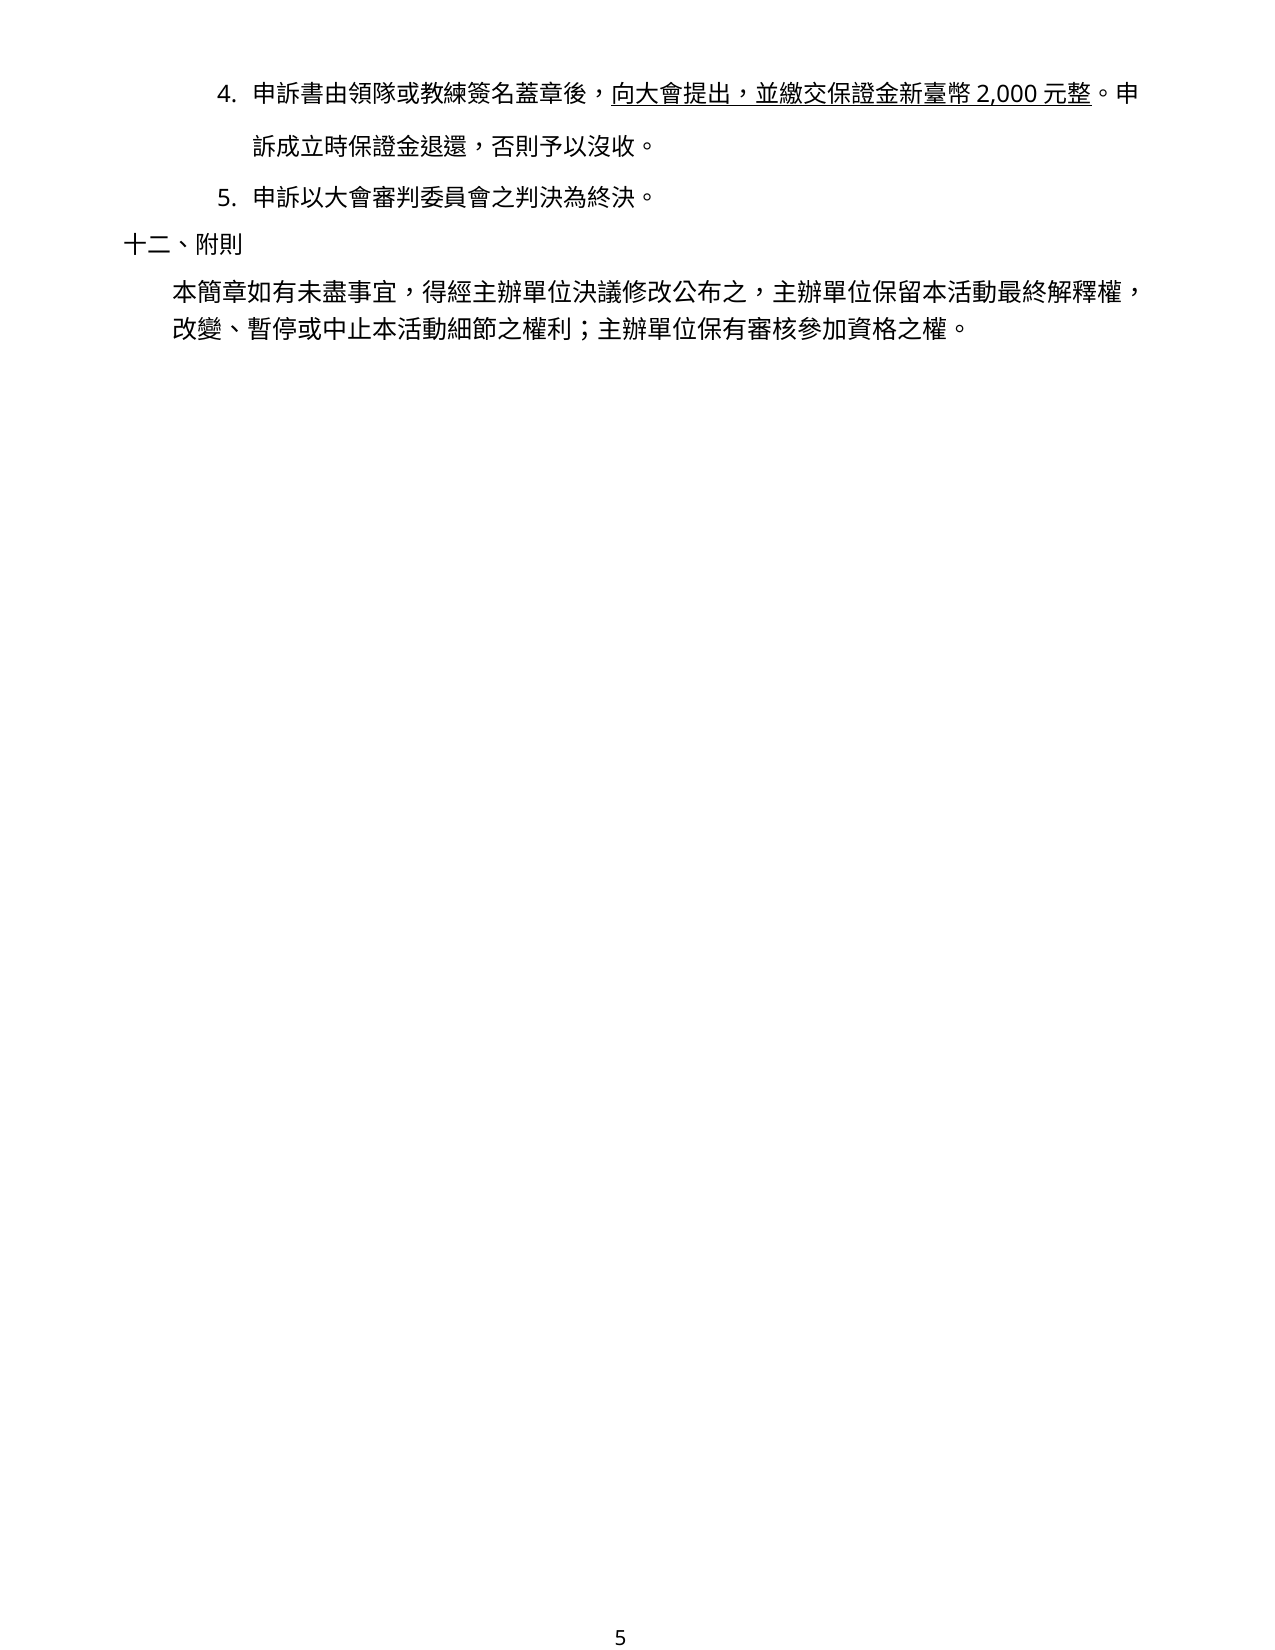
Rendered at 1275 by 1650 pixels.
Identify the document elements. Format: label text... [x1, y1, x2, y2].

text 十二、附則 [123, 226, 1155, 260]
text 本簡章如有未盡事宜，得經主辦單位決議修改公布之，主辦單位保留本活動最終解釋權，改變、暫停或中止本活動細節之權利；主辦單位保有審核參加資格之權。 [172, 272, 1155, 345]
list 申訴以大會審判委員會之判決為終決。 [217, 179, 1155, 214]
list 申訴書由領隊或教練簽名蓋章後，向大會提出，並繳交保證金新臺幣 2,000 元整。申訴成立時保證金退還，否則予以沒收。 [217, 75, 1155, 162]
